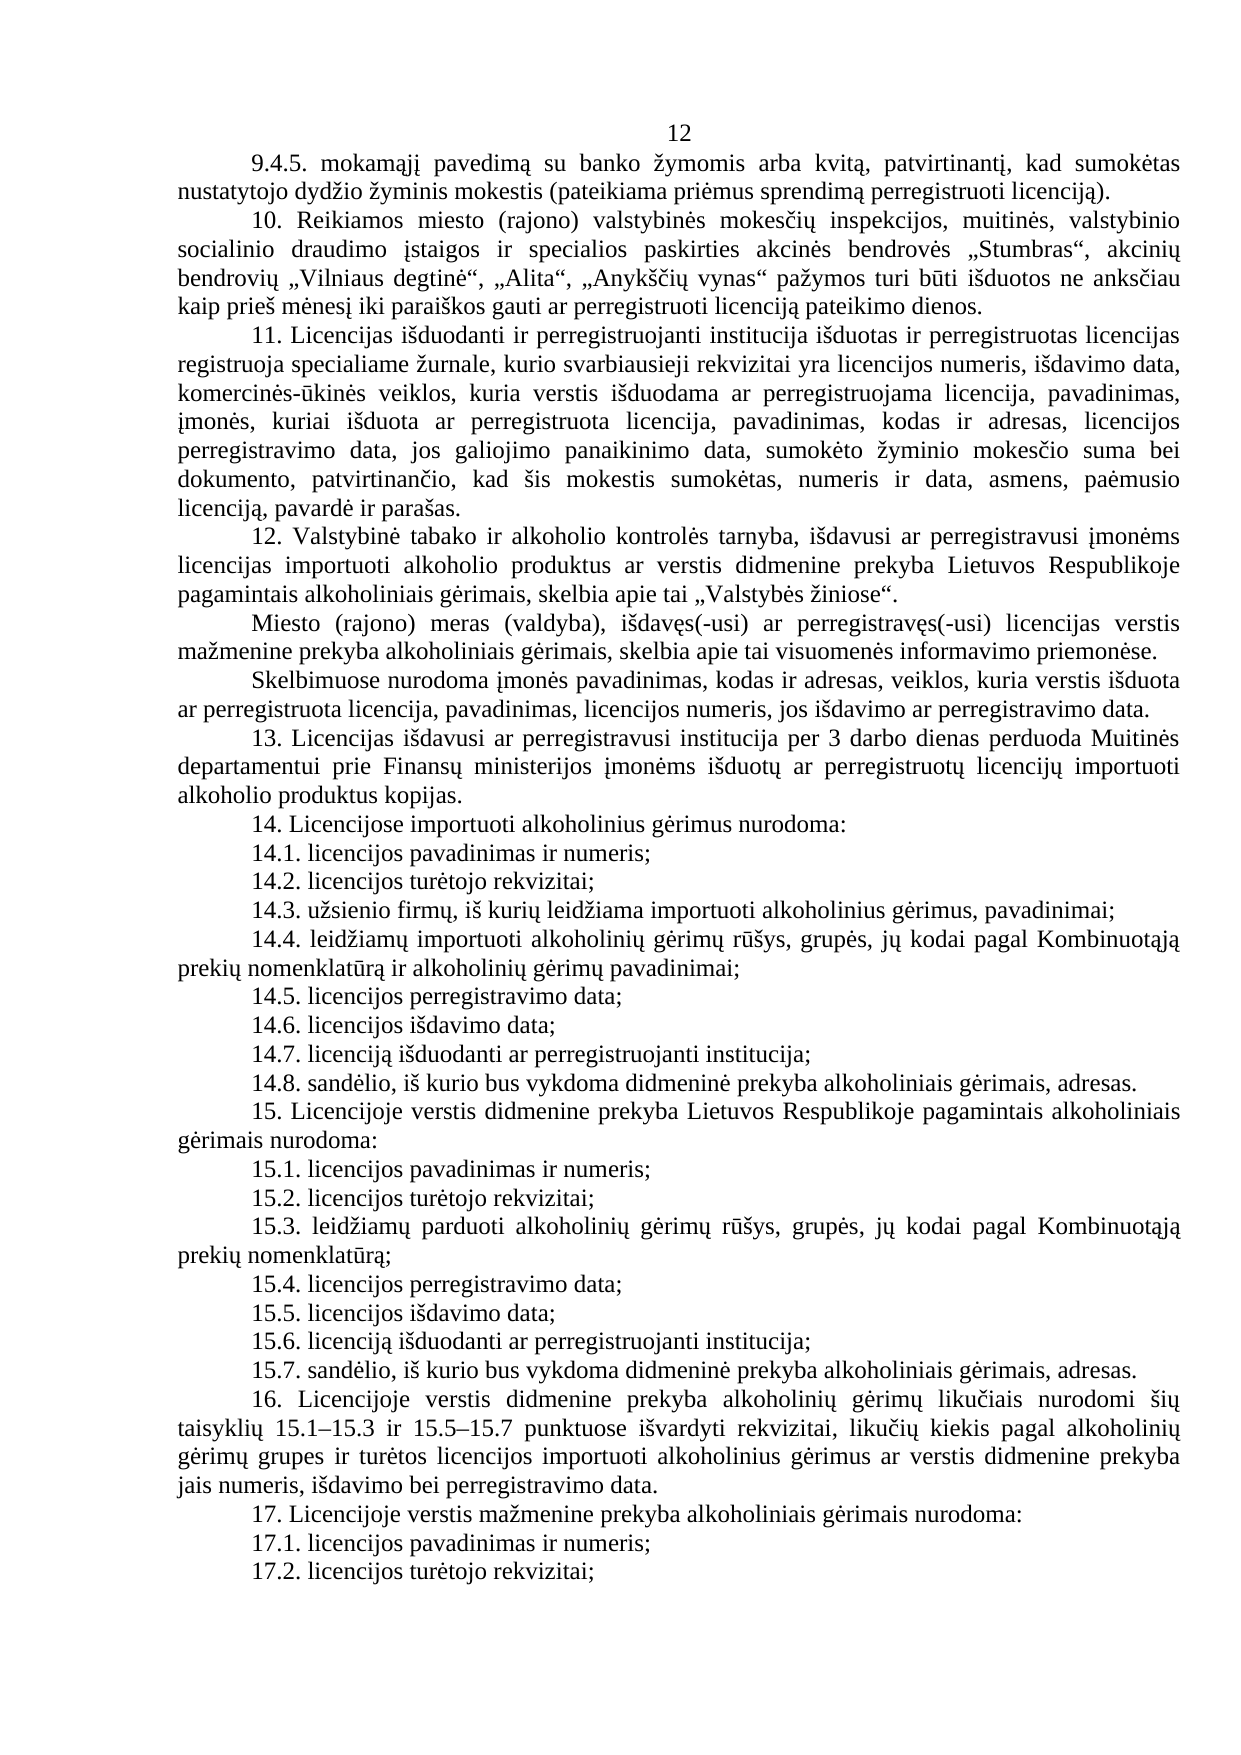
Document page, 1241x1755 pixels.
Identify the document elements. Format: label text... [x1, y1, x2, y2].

text 12. Valstybinė tabako ir alkoholio kontrolės tarnyba, išdavusi ar perregistravusi įmonėms licencijas importuoti alkoholio produktus ar verstis didmenine prekyba Lietuvos Respublikoje pagamintais alkoholiniais gėrimais, skelbia apie tai „Valstybės žiniose“. [177, 521, 1181, 608]
text 15.2. licencijos turėtojo rekvizitai; [177, 1183, 1181, 1211]
text 15.6. licenciją išduodanti ar perregistruojanti institucija; [177, 1326, 1181, 1355]
text 14.6. licencijos išdavimo data; [177, 1010, 1181, 1039]
text 14.4. leidžiamų importuoti alkoholinių gėrimų rūšys, grupės, jų kodai pagal Kombinuotąją prekių nomenklatūrą ir alkoholinių gėrimų pavadinimai; [177, 924, 1181, 981]
text 17.1. licencijos pavadinimas ir numeris; [177, 1528, 1181, 1556]
text 15.3. leidžiamų parduoti alkoholinių gėrimų rūšys, grupės, jų kodai pagal Kombinuotąją prekių nomenklatūrą; [177, 1211, 1181, 1269]
text 14.8. sandėlio, iš kurio bus vykdoma didmeninė prekyba alkoholiniais gėrimais, adresas. [177, 1068, 1181, 1096]
text 14.7. licenciją išduodanti ar perregistruojanti institucija; [177, 1039, 1181, 1068]
text 14.2. licencijos turėtojo rekvizitai; [177, 866, 1181, 895]
text 16. Licencijoje verstis didmenine prekyba alkoholinių gėrimų likučiais nurodomi šių taisyklių 15.1–15.3 ir 15.5–15.7 punktuose išvardyti rekvizitai, likučių kiekis pagal alkoholinių gėrimų grupes ir turėtos licencijos importuoti alkoholinius gėrimus ar verstis didmenine prekyba jais numeris, išdavimo bei perregistravimo data. [177, 1384, 1181, 1499]
text 9.4.5. mokamąjį pavedimą su banko žymomis arba kvitą, patvirtinantį, kad sumokėtas nustatytojo dydžio žyminis mokestis (pateikiama priėmus sprendimą perregistruoti licenciją). [177, 148, 1181, 205]
text 13. Licencijas išdavusi ar perregistravusi institucija per 3 darbo dienas perduoda Muitinės departamentui prie Finansų ministerijos įmonėms išduotų ar perregistruotų licencijų importuoti alkoholio produktus kopijas. [177, 723, 1181, 809]
text 15.5. licencijos išdavimo data; [177, 1298, 1181, 1326]
text 10. Reikiamos miesto (rajono) valstybinės mokesčių inspekcijos, muitinės, valstybinio socialinio draudimo įstaigos ir specialios paskirties akcinės bendrovės „Stumbras“, akcinių bendrovių „Vilniaus degtinė“, „Alita“, „Anykščių vynas“ pažymos turi būti išduotos ne anksčiau kaip prieš mėnesį iki paraiškos gauti ar perregistruoti licenciją pateikimo dienos. [177, 205, 1181, 320]
text 17.2. licencijos turėtojo rekvizitai; [177, 1556, 1181, 1585]
text 14.5. licencijos perregistravimo data; [177, 981, 1181, 1010]
text 17. Licencijoje verstis mažmenine prekyba alkoholiniais gėrimais nurodoma: [177, 1499, 1181, 1528]
text 15.4. licencijos perregistravimo data; [177, 1269, 1181, 1298]
text 14. Licencijose importuoti alkoholinius gėrimus nurodoma: [177, 809, 1181, 838]
text Miesto (rajono) meras (valdyba), išdavęs(-usi) ar perregistravęs(-usi) licencijas verstis mažmenine prekyba alkoholiniais gėrimais, skelbia apie tai visuomenės informavimo priemonėse. [177, 608, 1181, 665]
text 14.3. užsienio firmų, iš kurių leidžiama importuoti alkoholinius gėrimus, pavadinimai; [177, 895, 1181, 924]
text 15.7. sandėlio, iš kurio bus vykdoma didmeninė prekyba alkoholiniais gėrimais, adresas. [177, 1355, 1181, 1384]
text 15. Licencijoje verstis didmenine prekyba Lietuvos Respublikoje pagamintais alkoholiniais gėrimais nurodoma: [177, 1096, 1181, 1154]
text 15.1. licencijos pavadinimas ir numeris; [177, 1154, 1181, 1183]
text Skelbimuose nurodoma įmonės pavadinimas, kodas ir adresas, veiklos, kuria verstis išduota ar perregistruota licencija, pavadinimas, licencijos numeris, jos išdavimo ar perregistravimo data. [177, 665, 1181, 723]
text 11. Licencijas išduodanti ir perregistruojanti institucija išduotas ir perregistruotas licencijas registruoja specialiame žurnale, kurio svarbiausieji rekvizitai yra licencijos numeris, išdavimo data, komercinės-ūkinės veiklos, kuria verstis išduodama ar perregistruojama licencija, pavadinimas, įmonės, kuriai išduota ar perregistruota licencija, pavadinimas, kodas ir adresas, licencijos perregistravimo data, jos galiojimo panaikinimo data, sumokėto žyminio mokesčio suma bei dokumento, patvirtinančio, kad šis mokestis sumokėtas, numeris ir data, asmens, paėmusio licenciją, pavardė ir parašas. [177, 320, 1181, 521]
text 14.1. licencijos pavadinimas ir numeris; [177, 838, 1181, 866]
